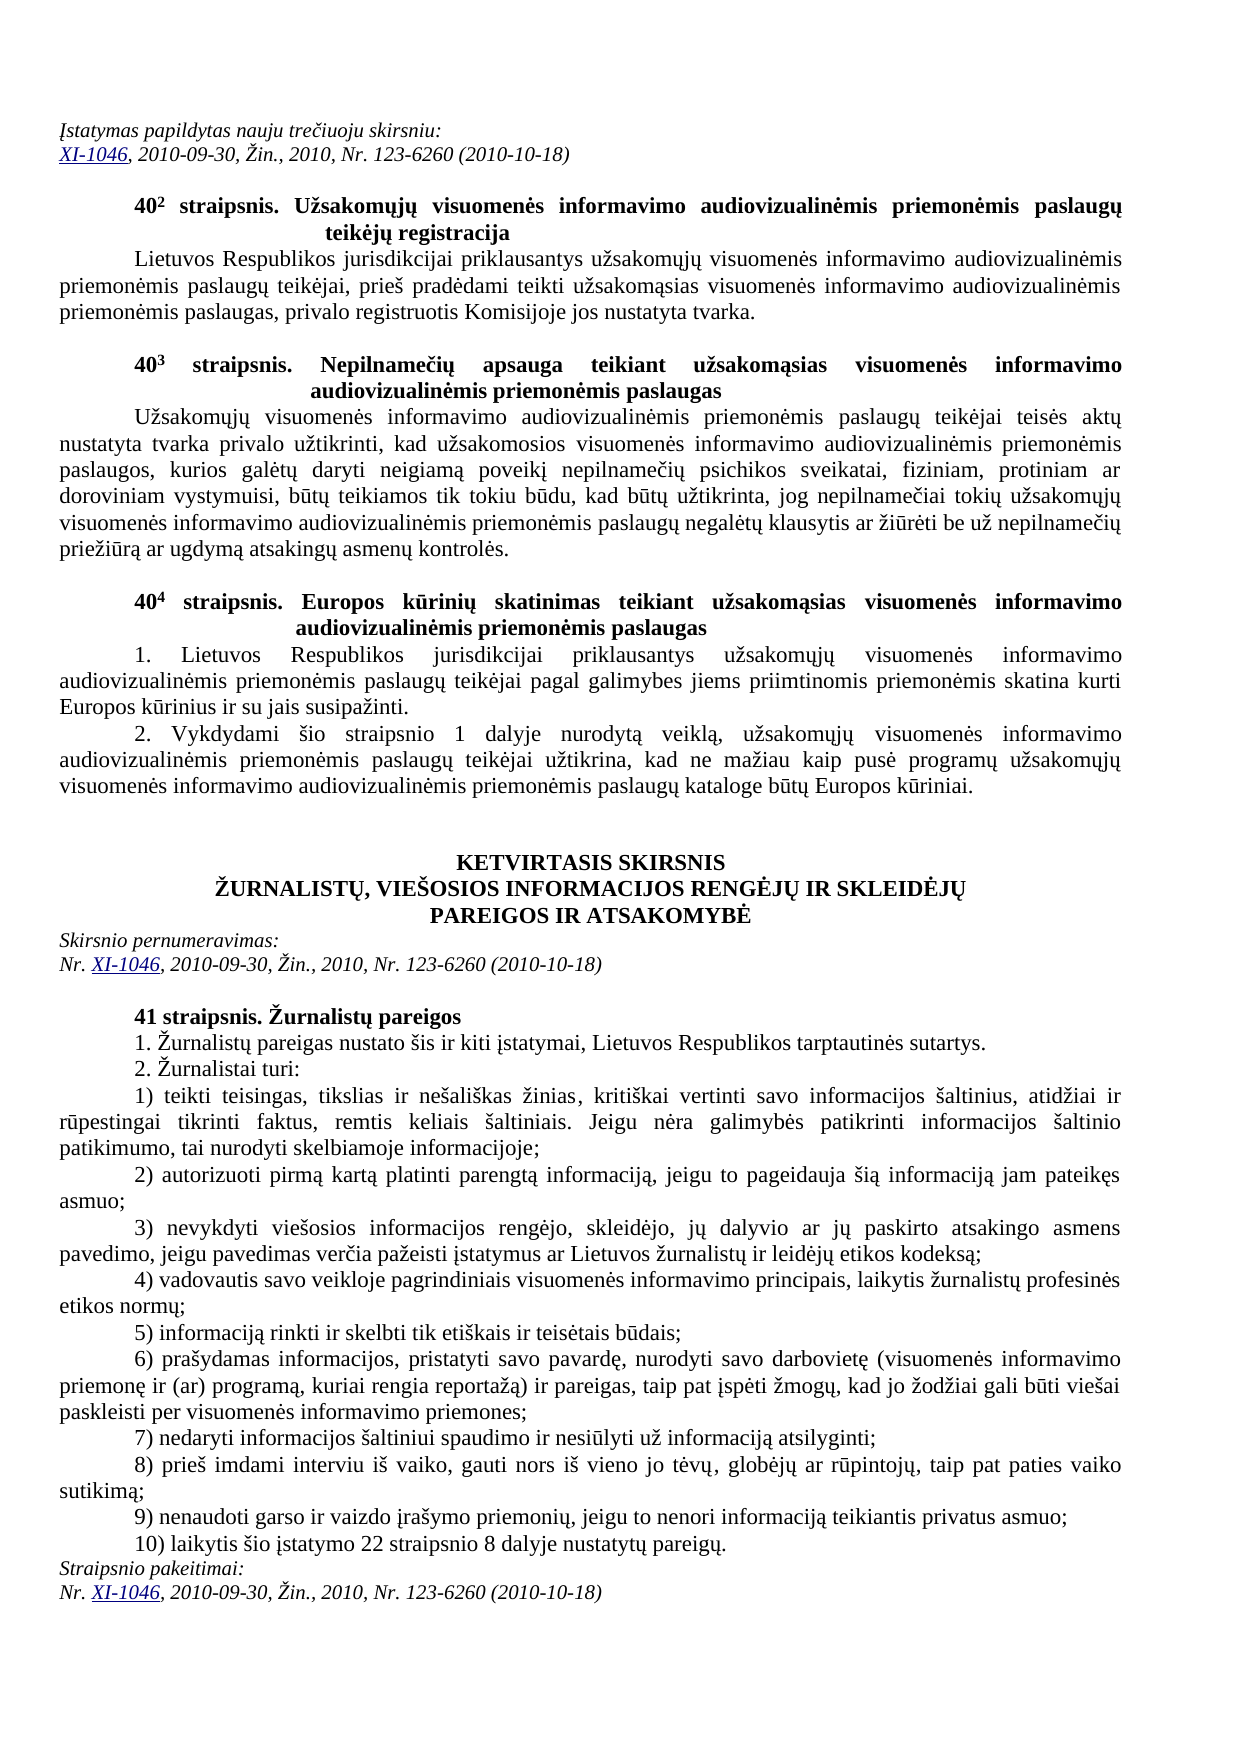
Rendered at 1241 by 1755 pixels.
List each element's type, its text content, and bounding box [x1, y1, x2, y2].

text 41 straipsnis. Žurnalistų pareigos [59, 1003, 1122, 1029]
text 1. Žurnalistų pareigas nustato šis ir kiti įstatymai, Lietuvos Respublikos tarptautinės sutartys. [59, 1029, 1122, 1055]
text 4) vadovautis savo veikloje pagrindiniais visuomenės informavimo principais, laikytis žurnalistų profesinės etikos normų; [59, 1266, 1122, 1319]
text Lietuvos Respublikos jurisdikcijai priklausantys užsakomųjų visuomenės informavimo audiovizualinėmis priemonėmis paslaugų teikėjai, prieš pradėdami teikti užsakomąsias visuomenės informavimo audiovizualinėmis priemonėmis paslaugas, privalo registruotis Komisijoje jos nustatyta tvarka. [59, 245, 1122, 324]
text 5) informaciją rinkti ir skelbti tik etiškais ir teisėtais būdais; [59, 1319, 1122, 1345]
text Žurnalistų, viešosios informacijos rengėjų ir SKLEIDĖJŲ [59, 876, 1122, 902]
text pareigos IR atsakomybė [59, 902, 1122, 928]
text 7) nedaryti informacijos šaltiniui spaudimo ir nesiūlyti už informaciją atsilyginti; [59, 1424, 1122, 1451]
text 402 straipsnis. Užsakomųjų visuomenės informavimo audiovizualinėmis priemonėmis paslaugų teikėjų registracija [134, 193, 1122, 245]
text 3) nevykdyti viešosios informacijos rengėjo, skleidėjo, jų dalyvio ar jų paskirto atsakingo asmens pavedimo, jeigu pavedimas verčia pažeisti įstatymus ar Lietuvos žurnalistų ir leidėjų etikos kodeksą; [59, 1213, 1122, 1266]
text 9) nenaudoti garso ir vaizdo įrašymo priemonių, jeigu to nenori informaciją teikiantis privatus asmuo; [59, 1503, 1122, 1530]
text 1. Lietuvos Respublikos jurisdikcijai priklausantys užsakomųjų visuomenės informavimo audiovizualinėmis priemonėmis paslaugų teikėjai pagal galimybes jiems priimtinomis priemonėmis skatina kurti Europos kūrinius ir su jais susipažinti. [59, 641, 1122, 720]
text Užsakomųjų visuomenės informavimo audiovizualinėmis priemonėmis paslaugų teikėjai teisės aktų nustatyta tvarka privalo užtikrinti, kad užsakomosios visuomenės informavimo audiovizualinėmis priemonėmis paslaugos, kurios galėtų daryti neigiamą poveikį nepilnamečių psichikos sveikatai, fiziniam, protiniam ar doroviniam vystymuisi, būtų teikiamos tik tokiu būdu, kad būtų užtikrinta, jog nepilnamečiai tokių užsakomųjų visuomenės informavimo audiovizualinėmis priemonėmis paslaugų negalėtų klausytis ar žiūrėti be už nepilnamečių priežiūrą ar ugdymą atsakingų asmenų kontrolės. [59, 403, 1122, 562]
text Straipsnio pakeitimai: [59, 1556, 1122, 1580]
text Nr. XI-1046, 2010-09-30, Žin., 2010, Nr. 123-6260 (2010-10-18) [59, 1580, 1122, 1604]
text 2) autorizuoti pirmą kartą platinti parengtą informaciją, jeigu to pageidauja šią informaciją jam pateikęs asmuo; [59, 1161, 1122, 1213]
text XI-1046, 2010-09-30, Žin., 2010, Nr. 123-6260 (2010-10-18) [59, 142, 1122, 166]
text 10) laikytis šio įstatymo 22 straipsnio 8 dalyje nustatytų pareigų. [59, 1530, 1122, 1556]
text 403 straipsnis. Nepilnamečių apsauga teikiant užsakomąsias visuomenės informavimo audiovizualinėmis priemonėmis paslaugas [134, 351, 1122, 403]
subtitle KETVIRTASIS skirsnis [59, 849, 1122, 876]
text Nr. XI-1046, 2010-09-30, Žin., 2010, Nr. 123-6260 (2010-10-18) [59, 952, 1122, 976]
text 404 straipsnis. Europos kūrinių skatinimas teikiant užsakomąsias visuomenės informavimo audiovizualinėmis priemonėmis paslaugas [134, 588, 1122, 641]
text 6) prašydamas informacijos, pristatyti savo pavardę, nurodyti savo darbovietę (visuomenės informavimo priemonę ir (ar) programą, kuriai rengia reportažą) ir pareigas, taip pat įspėti žmogų, kad jo žodžiai gali būti viešai paskleisti per visuomenės informavimo priemones; [59, 1345, 1122, 1424]
text 2. Žurnalistai turi: [59, 1055, 1122, 1082]
text 1) teikti teisingas, tikslias ir nešališkas žinias, kritiškai vertinti savo informacijos šaltinius, atidžiai ir rūpestingai tikrinti faktus, remtis keliais šaltiniais. Jeigu nėra galimybės patikrinti informacijos šaltinio patikimumo, tai nurodyti skelbiamoje informacijoje; [59, 1082, 1122, 1161]
text 8) prieš imdami interviu iš vaiko, gauti nors iš vieno jo tėvų, globėjų ar rūpintojų, taip pat paties vaiko sutikimą; [59, 1451, 1122, 1503]
text Skirsnio pernumeravimas: [59, 928, 1122, 952]
text 2. Vykdydami šio straipsnio 1 dalyje nurodytą veiklą, užsakomųjų visuomenės informavimo audiovizualinėmis priemonėmis paslaugų teikėjai užtikrina, kad ne mažiau kaip pusė programų užsakomųjų visuomenės informavimo audiovizualinėmis priemonėmis paslaugų kataloge būtų Europos kūriniai. [59, 720, 1122, 799]
text Įstatymas papildytas nauju trečiuoju skirsniu: [59, 118, 1122, 142]
